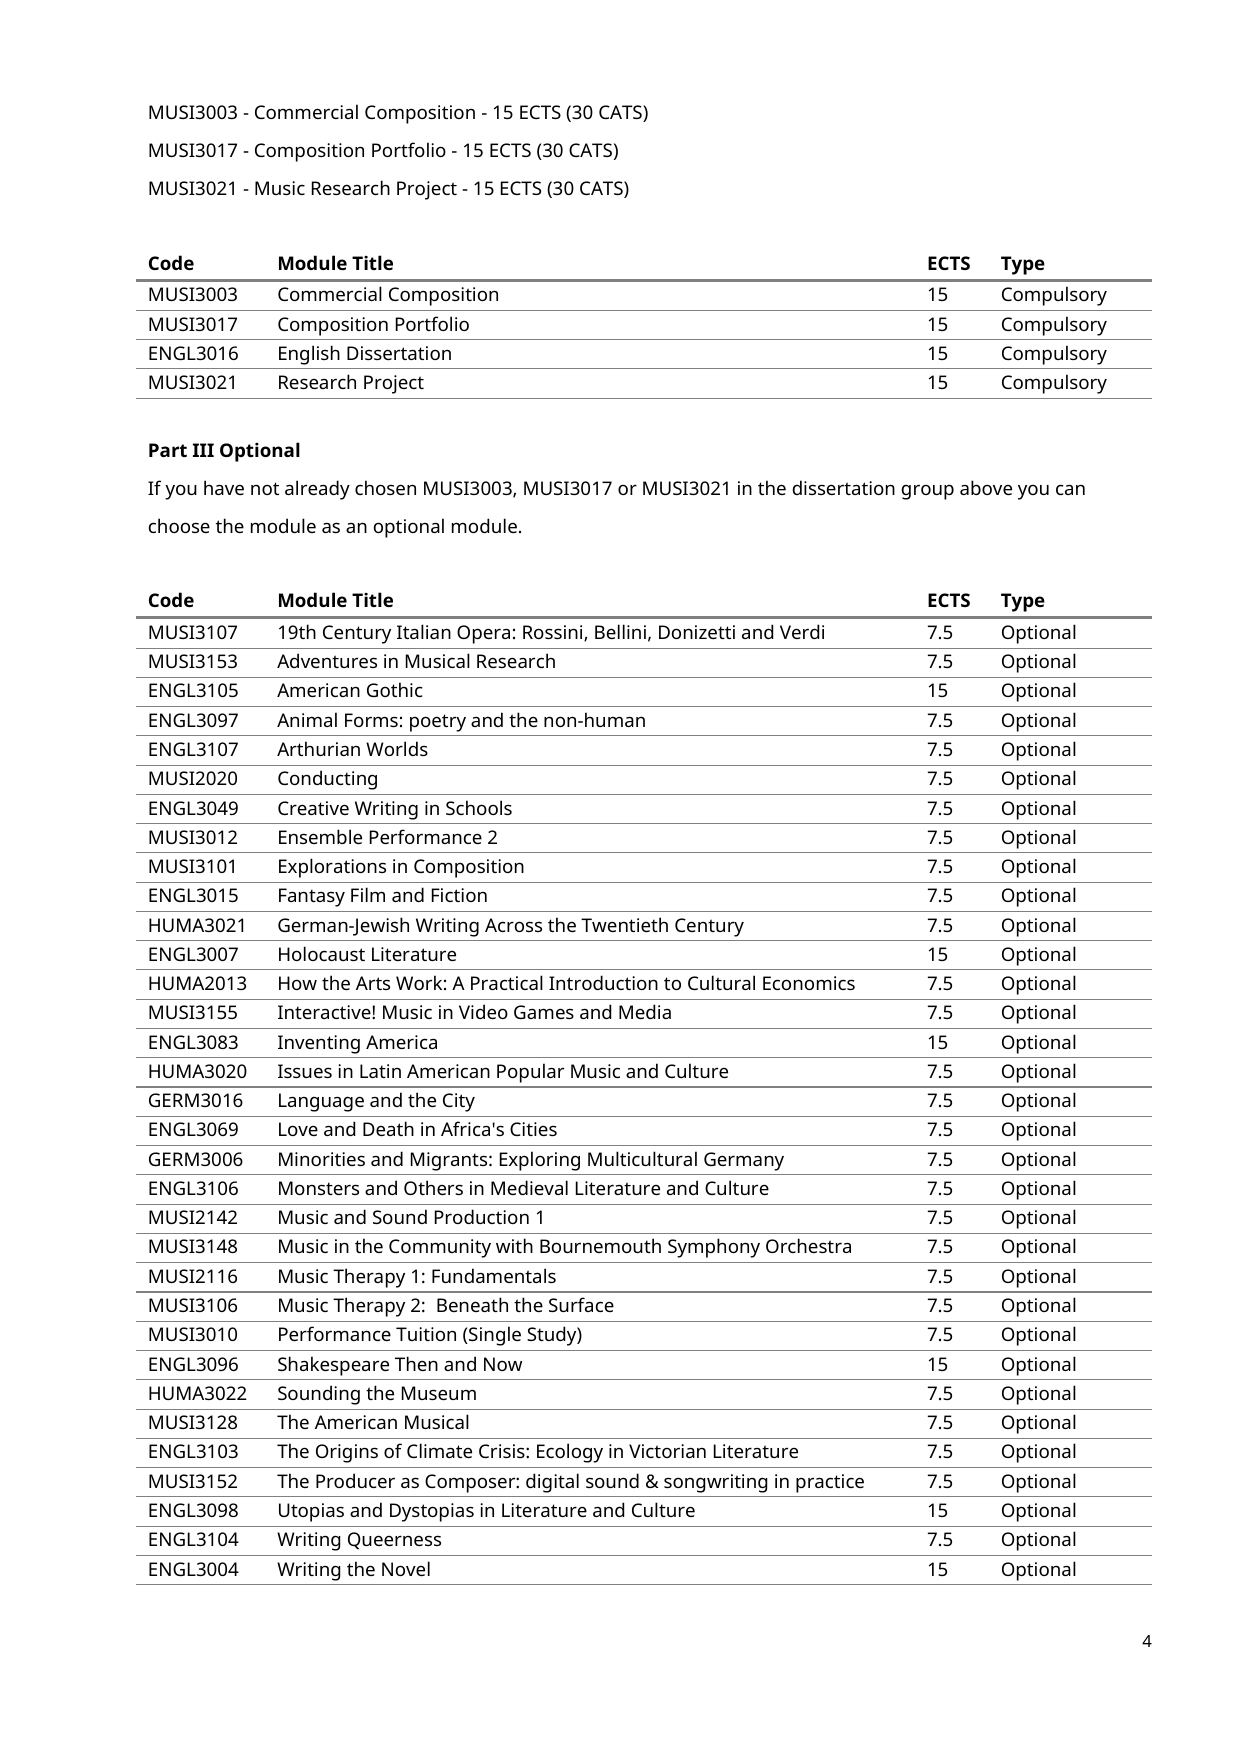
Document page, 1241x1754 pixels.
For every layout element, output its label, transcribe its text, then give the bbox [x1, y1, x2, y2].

table_cell 7.5 [916, 1293, 989, 1321]
table_cell ENGL3015 [136, 883, 266, 911]
table_cell ENGL3104 [136, 1527, 266, 1555]
table_cell Interactive! Music in Video Games and Media [266, 1000, 916, 1028]
table_cell MUSI3107 [136, 619, 266, 647]
table_cell Monsters and Others in Medieval Literature and Culture [266, 1175, 916, 1203]
table_cell Optional [989, 1497, 1152, 1526]
table_cell Optional [989, 912, 1152, 940]
table_cell Optional [989, 1117, 1152, 1145]
table_cell MUSI3128 [136, 1410, 266, 1438]
table_cell 15 [916, 678, 989, 706]
table_cell Compulsory [989, 282, 1152, 310]
table_cell Compulsory [989, 311, 1152, 339]
table_cell Adventures in Musical Research [266, 649, 916, 677]
table_cell 7.5 [916, 766, 989, 794]
table_cell 7.5 [916, 1527, 989, 1555]
table_cell Optional [989, 707, 1152, 735]
table_cell MUSI3106 [136, 1293, 266, 1321]
table_cell MUSI3003 - Commercial Composition - 15 ECTS (30 CATS) MUSI3017 - Composition Portfolio - 15 ECTS (30 CATS) MUSI3021 - Music Research Project - 15 ECTS (30 CATS) [136, 99, 1152, 250]
table_cell Optional [989, 619, 1152, 647]
table_cell Optional [989, 1468, 1152, 1496]
table_cell 7.5 [916, 853, 989, 882]
table_cell Type [989, 250, 1152, 278]
table_cell 15 [916, 1029, 989, 1057]
table_cell Sounding the Museum [266, 1380, 916, 1408]
table_cell Optional [989, 1322, 1152, 1350]
table_cell Love and Death in Africa's Cities [266, 1117, 916, 1145]
table_cell Optional [989, 941, 1152, 969]
table_cell 7.5 [916, 1380, 989, 1408]
table_cell MUSI2142 [136, 1205, 266, 1233]
table_cell Optional [989, 795, 1152, 823]
table_cell Optional [989, 1146, 1152, 1174]
table_cell ENGL3004 [136, 1556, 266, 1584]
table_cell ENGL3083 [136, 1029, 266, 1057]
table_cell 19th Century Italian Opera: Rossini, Bellini, Donizetti and Verdi [266, 619, 916, 647]
table_cell Conducting [266, 766, 916, 794]
table_cell 15 [916, 311, 989, 339]
table_cell Optional [989, 678, 1152, 706]
table_cell Research Project [266, 369, 916, 398]
table_cell Optional [989, 1527, 1152, 1555]
table_cell Ensemble Performance 2 [266, 824, 916, 852]
table_cell 7.5 [916, 1205, 989, 1233]
table_cell Compulsory [989, 340, 1152, 368]
table_cell Writing Queerness [266, 1527, 916, 1555]
table_cell ENGL3016 [136, 340, 266, 368]
table_cell Compulsory [989, 369, 1152, 398]
table_cell 7.5 [916, 1234, 989, 1262]
table_cell Explorations in Composition [266, 853, 916, 882]
table_cell 15 [916, 1497, 989, 1526]
table_cell Inventing America [266, 1029, 916, 1057]
table_cell ENGL3106 [136, 1175, 266, 1203]
table_cell Music Therapy 2: Beneath the Surface [266, 1293, 916, 1321]
table_cell Optional [989, 1439, 1152, 1467]
table_cell American Gothic [266, 678, 916, 706]
table_cell Optional [989, 1293, 1152, 1321]
table_cell Arthurian Worlds [266, 736, 916, 764]
table_cell Issues in Latin American Popular Music and Culture [266, 1058, 916, 1086]
table_cell HUMA3021 [136, 912, 266, 940]
table_cell Optional [989, 1088, 1152, 1116]
table_cell MUSI3101 [136, 853, 266, 882]
table_cell Optional [989, 1058, 1152, 1086]
table_cell 7.5 [916, 1175, 989, 1203]
table_cell MUSI2116 [136, 1263, 266, 1291]
table_cell 7.5 [916, 912, 989, 940]
table_cell Optional [989, 1205, 1152, 1233]
table_cell Module Title [266, 588, 916, 616]
table_cell MUSI3153 [136, 649, 266, 677]
table_cell Optional [989, 766, 1152, 794]
table_cell Optional [989, 1000, 1152, 1028]
table_cell 7.5 [916, 1468, 989, 1496]
table_cell Optional [989, 824, 1152, 852]
table_cell 7.5 [916, 795, 989, 823]
table_cell MUSI3148 [136, 1234, 266, 1262]
table_cell Shakespeare Then and Now [266, 1351, 916, 1379]
table_cell Optional [989, 883, 1152, 911]
table_cell ENGL3103 [136, 1439, 266, 1467]
table_cell How the Arts Work: A Practical Introduction to Cultural Economics [266, 970, 916, 999]
table_cell ENGL3098 [136, 1497, 266, 1526]
table_cell Part III Optional If you have not already chosen MUSI3003, MUSI3017 or MUSI3021 in the dissertation group above you can choose the module as an optional module. [136, 399, 1152, 588]
table_cell 15 [916, 369, 989, 398]
table_cell MUSI3152 [136, 1468, 266, 1496]
table_cell 15 [916, 941, 989, 969]
table_cell ENGL3105 [136, 678, 266, 706]
table_cell Code [136, 250, 266, 278]
table_cell The American Musical [266, 1410, 916, 1438]
table_cell Fantasy Film and Fiction [266, 883, 916, 911]
table_cell Music Therapy 1: Fundamentals [266, 1263, 916, 1291]
table_cell Music in the Community with Bournemouth Symphony Orchestra [266, 1234, 916, 1262]
table_cell Music and Sound Production 1 [266, 1205, 916, 1233]
table_cell Animal Forms: poetry and the non-human [266, 707, 916, 735]
table_cell The Producer as Composer: digital sound & songwriting in practice [266, 1468, 916, 1496]
table_cell Optional [989, 1263, 1152, 1291]
table_cell 7.5 [916, 1058, 989, 1086]
table_cell Optional [989, 1556, 1152, 1584]
table_cell MUSI3017 [136, 311, 266, 339]
table_cell ENGL3097 [136, 707, 266, 735]
table_cell ECTS [916, 588, 989, 616]
table_cell MUSI3021 [136, 369, 266, 398]
table_cell Writing the Novel [266, 1556, 916, 1584]
table_cell ENGL3096 [136, 1351, 266, 1379]
table_cell 15 [916, 282, 989, 310]
table_cell Optional [989, 1351, 1152, 1379]
table_cell MUSI3012 [136, 824, 266, 852]
table_cell 7.5 [916, 707, 989, 735]
table_cell Optional [989, 970, 1152, 999]
table_cell 7.5 [916, 824, 989, 852]
table_cell Optional [989, 1410, 1152, 1438]
table_cell MUSI2020 [136, 766, 266, 794]
table_cell Optional [989, 1234, 1152, 1262]
table_cell 15 [916, 340, 989, 368]
table_cell GERM3016 [136, 1088, 266, 1116]
table_cell 15 [916, 1351, 989, 1379]
table_cell 7.5 [916, 1410, 989, 1438]
table_cell 7.5 [916, 619, 989, 647]
table_cell Optional [989, 1380, 1152, 1408]
table_cell 7.5 [916, 649, 989, 677]
table_cell Language and the City [266, 1088, 916, 1116]
table_cell Module Title [266, 250, 916, 278]
table_cell Optional [989, 1175, 1152, 1203]
table_cell Type [989, 588, 1152, 616]
table_cell 7.5 [916, 1000, 989, 1028]
table_cell ENGL3107 [136, 736, 266, 764]
table_cell German-Jewish Writing Across the Twentieth Century [266, 912, 916, 940]
table_cell HUMA3020 [136, 1058, 266, 1086]
table_cell Optional [989, 853, 1152, 882]
table_cell MUSI3155 [136, 1000, 266, 1028]
table_cell 7.5 [916, 883, 989, 911]
table_cell Creative Writing in Schools [266, 795, 916, 823]
table_cell 7.5 [916, 1117, 989, 1145]
table_cell Commercial Composition [266, 282, 916, 310]
table_cell HUMA3022 [136, 1380, 266, 1408]
table_cell 7.5 [916, 736, 989, 764]
table_cell GERM3006 [136, 1146, 266, 1174]
table_cell Optional [989, 1029, 1152, 1057]
table_cell 7.5 [916, 970, 989, 999]
table_cell MUSI3003 [136, 282, 266, 310]
table_cell Optional [989, 649, 1152, 677]
table_cell ENGL3049 [136, 795, 266, 823]
table_cell Utopias and Dystopias in Literature and Culture [266, 1497, 916, 1526]
table_cell MUSI3010 [136, 1322, 266, 1350]
table_cell 7.5 [916, 1146, 989, 1174]
table_cell The Origins of Climate Crisis: Ecology in Victorian Literature [266, 1439, 916, 1467]
table_cell Optional [989, 736, 1152, 764]
table_cell ENGL3007 [136, 941, 266, 969]
table_cell Minorities and Migrants: Exploring Multicultural Germany [266, 1146, 916, 1174]
table_cell ECTS [916, 250, 989, 278]
table_cell 7.5 [916, 1088, 989, 1116]
table_cell 7.5 [916, 1322, 989, 1350]
table_cell English Dissertation [266, 340, 916, 368]
table_cell Performance Tuition (Single Study) [266, 1322, 916, 1350]
table_cell HUMA2013 [136, 970, 266, 999]
table_cell Code [136, 588, 266, 616]
table_cell 7.5 [916, 1263, 989, 1291]
table_cell Composition Portfolio [266, 311, 916, 339]
table_cell 15 [916, 1556, 989, 1584]
table_cell Holocaust Literature [266, 941, 916, 969]
table_cell ENGL3069 [136, 1117, 266, 1145]
table_cell 7.5 [916, 1439, 989, 1467]
